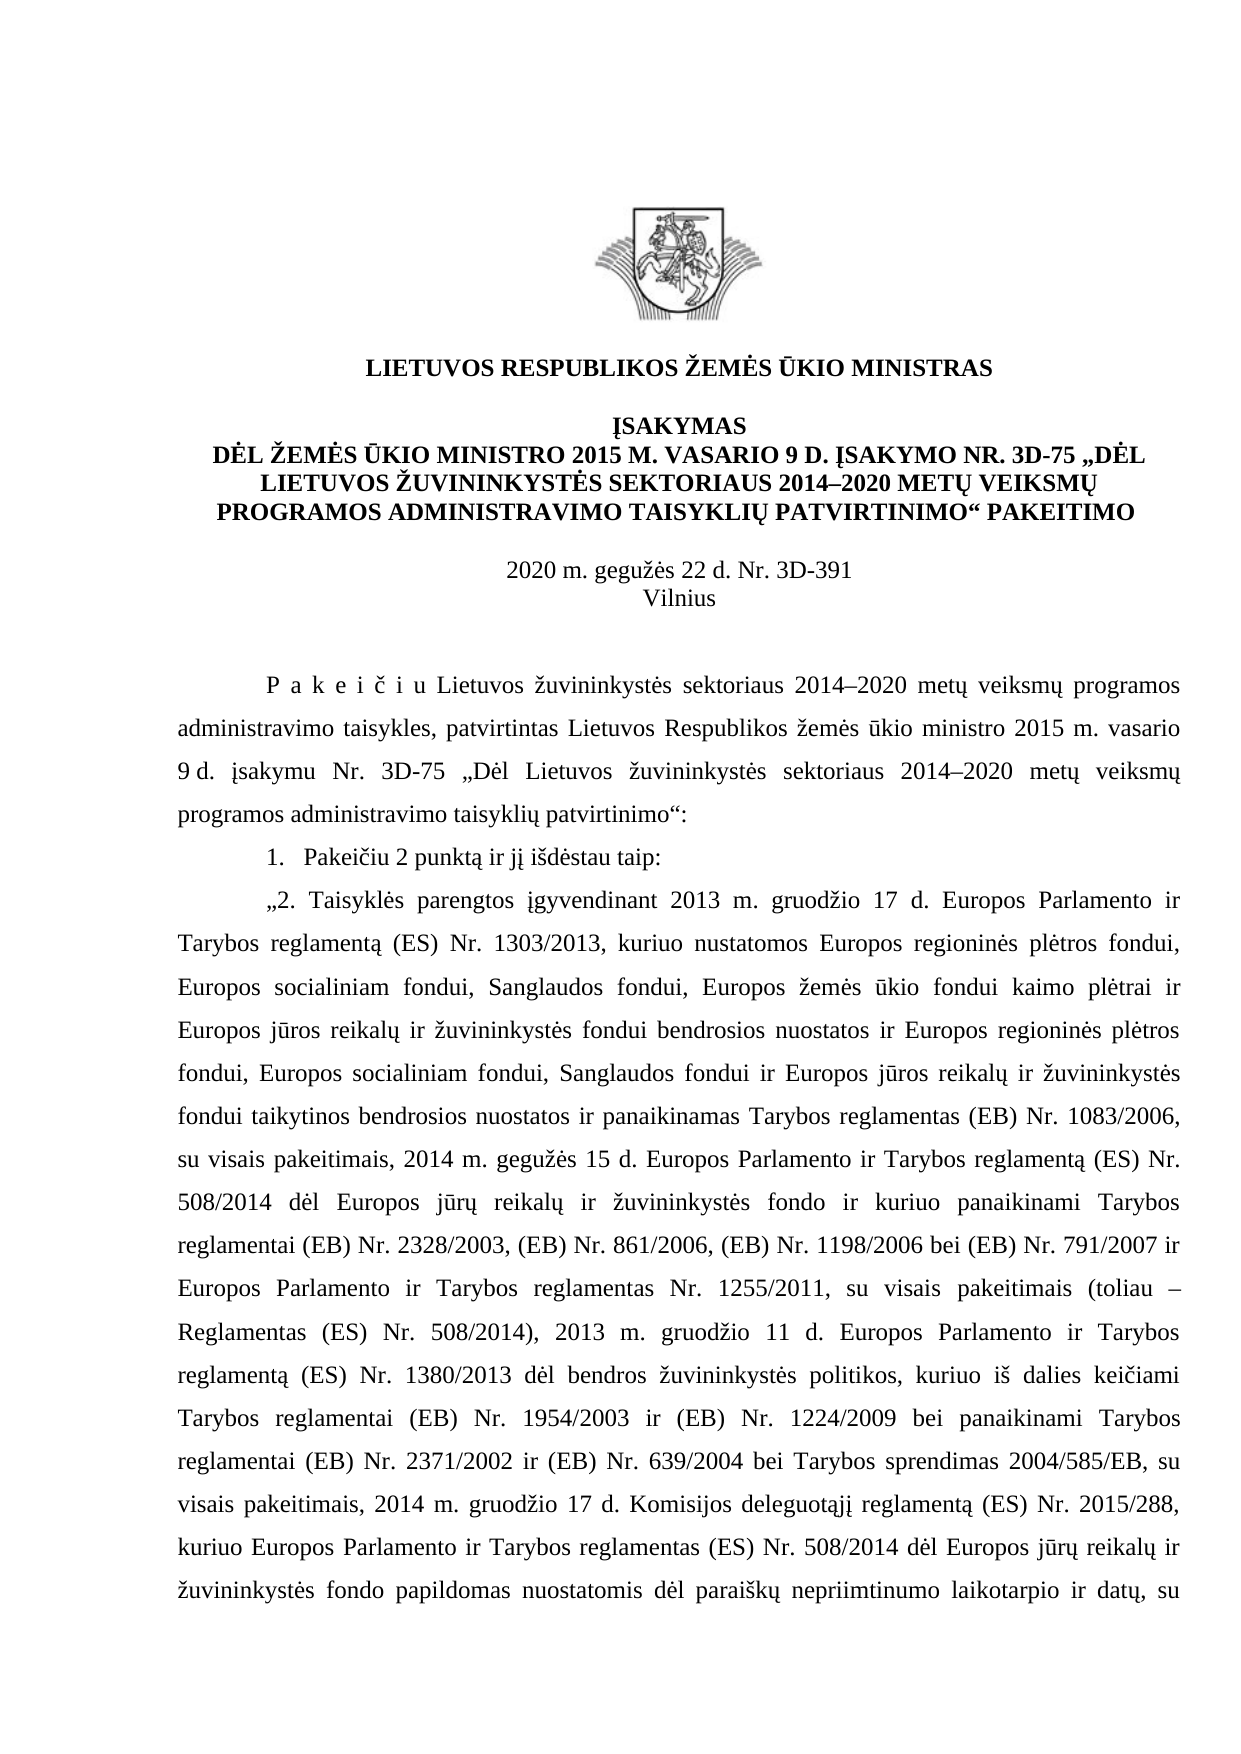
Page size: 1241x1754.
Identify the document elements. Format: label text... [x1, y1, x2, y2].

text Vilnius [177, 583, 1181, 612]
text DĖL ŽEMĖS ŪKIO MINISTRO 2015 M. VASARIO 9 D. ĮSAKYMO NR. 3D-75 „DĖL LIETUVOS ŽUVININKYSTĖS SEKTORIAUS 2014–2020 METŲ VEIKSMŲ PROGRAMOS ADMINISTRAVIMO TAISYKLIŲ PATVIRTINIMO“ PAKEITIMO [177, 440, 1181, 526]
text 2020 m. gegužės 22 d. Nr. 3D-391 [177, 555, 1181, 583]
text LIETUVOS RESPUBLIKOS ŽEMĖS ŪKIO MINISTRAS [177, 353, 1181, 382]
text 1. Pakeičiu 2 punktą ir jį išdėstau taip: [266, 842, 1181, 871]
text ĮSAKYMAS [177, 411, 1181, 440]
text „2. Taisyklės parengtos įgyvendinant 2013 m. gruodžio 17 d. Europos Parlamento ir Tarybos reglamentą (ES) Nr. 1303/2013, kuriuo nustatomos Europos regioninės plėtros fondui, Europos socialiniam fondui, Sanglaudos fondui, Europos žemės ūkio fondui kaimo plėtrai ir Europos jūros reikalų ir žuvininkystės fondui bendrosios nuostatos ir Europos regioninės plėtros fondui, Europos socialiniam fondui, Sanglaudos fondui ir Europos jūros reikalų ir žuvininkystės fondui taikytinos bendrosios nuostatos ir panaikinamas Tarybos reglamentas (EB) Nr. 1083/2006, su visais pakeitimais, 2014 m. gegužės 15 d. Europos Parlamento ir Tarybos reglamentą (ES) Nr. 508/2014 dėl Europos jūrų reikalų ir žuvininkystės fondo ir kuriuo panaikinami Tarybos reglamentai (EB) Nr. 2328/2003, (EB) Nr. 861/2006, (EB) Nr. 1198/2006 bei (EB) Nr. 791/2007 ir Europos Parlamento ir Tarybos reglamentas Nr. 1255/2011, su visais pakeitimais (toliau – Reglamentas (ES) Nr. 508/2014), 2013 m. gruodžio 11 d. Europos Parlamento ir Tarybos reglamentą (ES) Nr. 1380/2013 dėl bendros žuvininkystės politikos, kuriuo iš dalies keičiami Tarybos reglamentai (EB) Nr. 1954/2003 ir (EB) Nr. 1224/2009 bei panaikinami Tarybos reglamentai (EB) Nr. 2371/2002 ir (EB) Nr. 639/2004 bei Tarybos sprendimas 2004/585/EB, su visais pakeitimais, 2014 m. gruodžio 17 d. Komisijos deleguotąjį reglamentą (ES) Nr. 2015/288, kuriuo Europos Parlamento ir Tarybos reglamentas (ES) Nr. 508/2014 dėl Europos jūrų reikalų ir žuvininkystės fondo papildomas nuostatomis dėl paraiškų nepriimtinumo laikotarpio ir datų, su [177, 885, 1181, 1604]
text P a k e i č i u Lietuvos žuvininkystės sektoriaus 2014–2020 metų veiksmų programos administravimo taisykles, patvirtintas Lietuvos Respublikos žemės ūkio ministro 2015 m. vasario 9 d. įsakymu Nr. 3D-75 „Dėl Lietuvos žuvininkystės sektoriaus 2014–2020 metų veiksmų programos administravimo taisyklių patvirtinimo“: [177, 670, 1181, 828]
